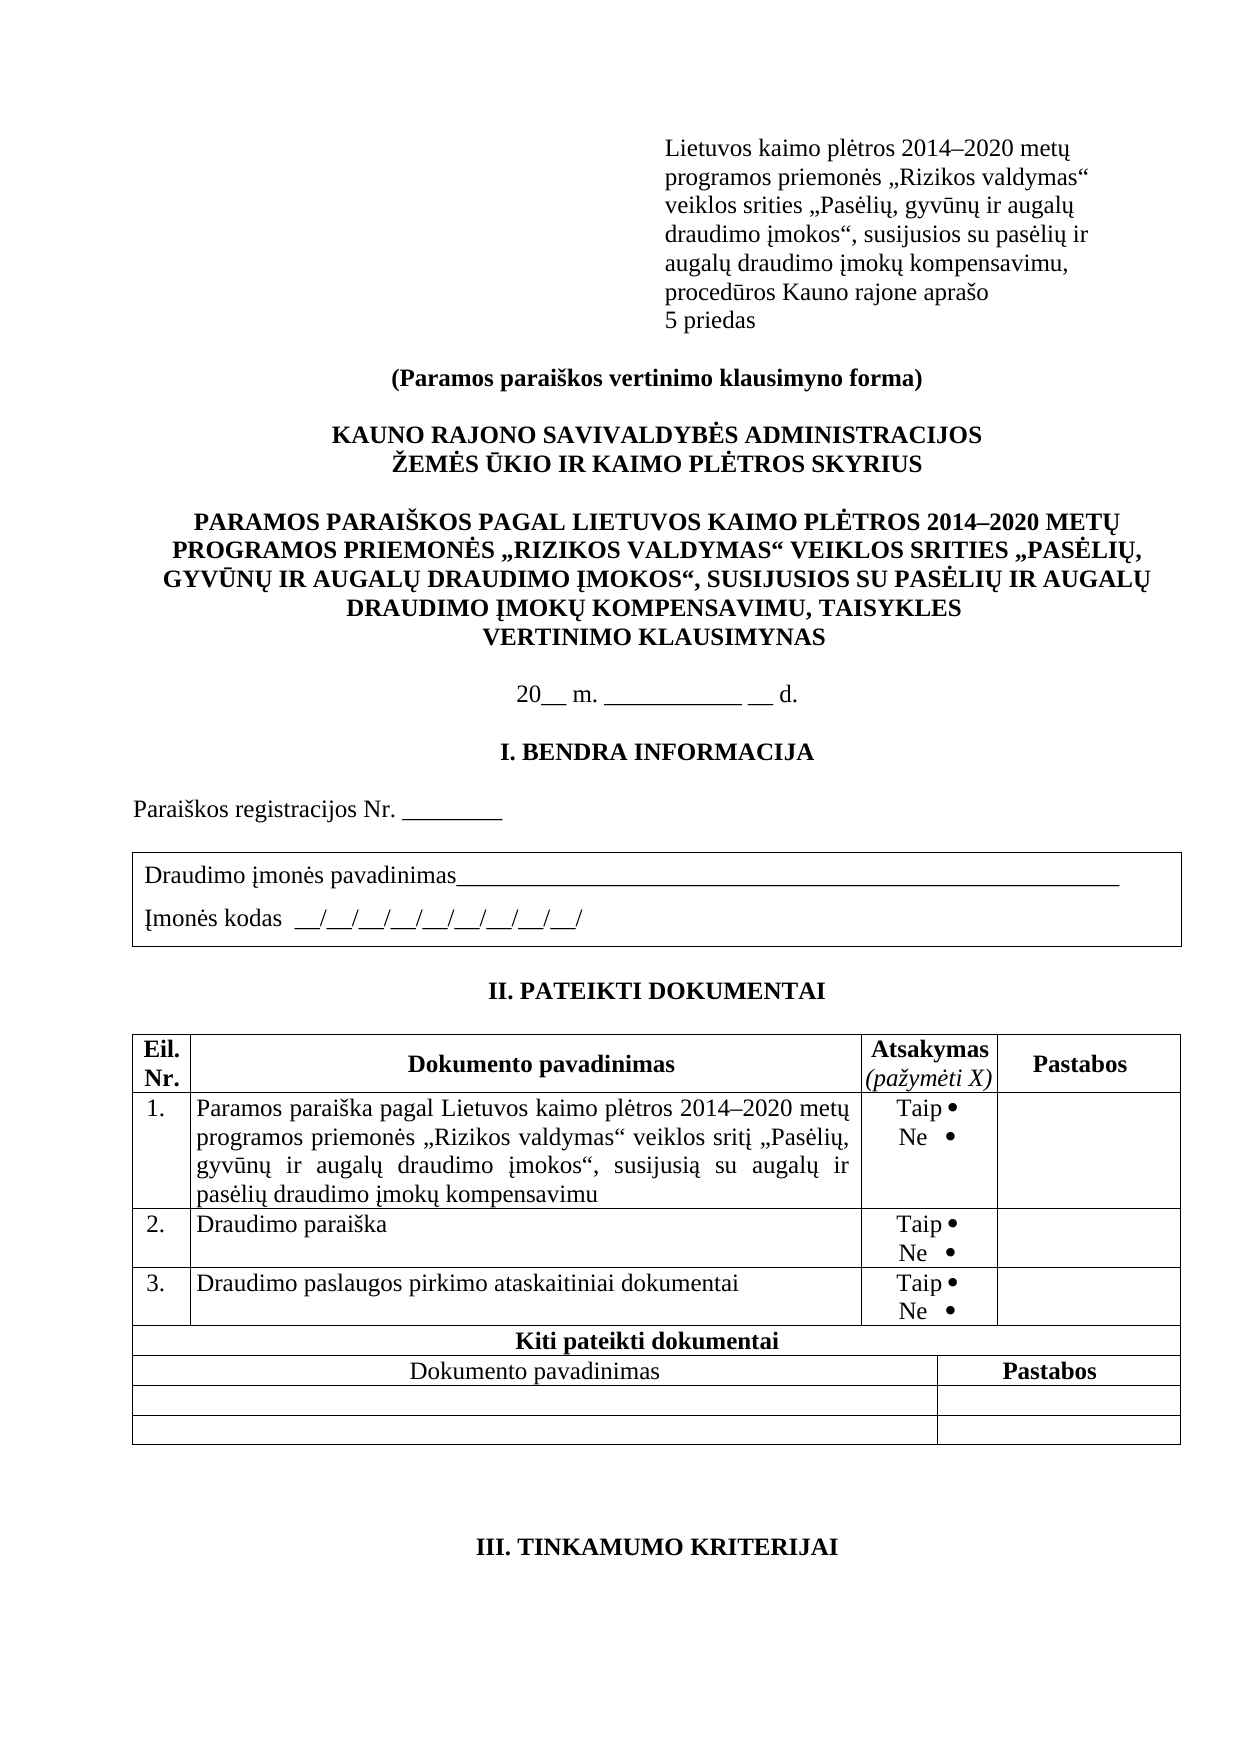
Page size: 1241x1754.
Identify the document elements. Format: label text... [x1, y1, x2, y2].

text Lietuvos kaimo plėtros 2014–2020 metų [664, 133, 1181, 162]
text III. TINKAMUMO KRITERIJAI [133, 1532, 1181, 1560]
table_cell Dokumento pavadinimas [133, 1356, 937, 1385]
table_cell Kiti pateikti dokumentai [133, 1326, 1180, 1355]
text 20__ m. ___________ __ d. [133, 679, 1181, 708]
table_cell Paramos paraiška pagal Lietuvos kaimo plėtros 2014–2020 metų programos priemonės „Rizikos valdymas“ veiklos sritį „Pasėlių, gyvūnų ir augalų draudimo įmokos“, susijusią su augalų ir pasėlių draudimo įmokų kompensavimu [191, 1093, 861, 1208]
table_cell Draudimo paslaugos pirkimo ataskaitiniai dokumentai [191, 1268, 861, 1325]
table_header Atsakymas (pažymėti X) [862, 1035, 997, 1092]
text augalų draudimo įmokų kompensavimu, [664, 248, 1181, 277]
table_cell 1. [133, 1093, 190, 1208]
text programos priemonės „Rizikos valdymas“ [664, 162, 1181, 190]
text 5 priedas [664, 305, 1181, 334]
table_cell 3. [133, 1268, 190, 1325]
table_cell [998, 1093, 1180, 1208]
text KAUNO RAJONO SAVIVALDYBĖS ADMINISTRACIJOS [133, 420, 1181, 449]
text PARAMOS PARAIŠKOS PAGAL LIETUVOS KAIMO PLĖTROS 2014–2020 METŲ PROGRAMOS PRIEMONĖS „RIZIKOS VALDYMAS“ VEIKLOS SRITIES „PASĖLIŲ, GYVŪNŲ IR AUGALŲ DRAUDIMO ĮMOKOS“, SUSIJUSIOS SU PASĖLIŲ IR AUGALŲ DRAUDIMO ĮMOKŲ KOMPENSAVIMU, taisykles [133, 507, 1181, 622]
text (Paramos paraiškos vertinimo klausimyno forma) [133, 363, 1181, 392]
table_header Dokumento pavadinimas [191, 1035, 861, 1092]
table_header Eil. Nr. [133, 1035, 190, 1092]
table_cell Pastabos [938, 1356, 1180, 1385]
table_cell [998, 1268, 1180, 1325]
table_cell [133, 1386, 937, 1414]
text draudimo įmokos“, susijusios su pasėlių ir [664, 219, 1181, 248]
text II. PATEIKTI DOKUMENTAI [133, 976, 1181, 1005]
text ŽEMĖS ŪKIO IR KAIMO PLĖTROS SKYRIUS [133, 449, 1181, 478]
text Paraiškos registracijos Nr. ________ [133, 794, 1181, 823]
table_cell Taip  Ne  [862, 1209, 997, 1267]
text procedūros Kauno rajone aprašo [664, 277, 1181, 305]
text vertinimo klausimynAS [133, 622, 1181, 650]
table_cell [938, 1416, 1180, 1444]
table_cell [133, 1416, 937, 1444]
table_cell [998, 1209, 1180, 1267]
table_cell Draudimo paraiška [191, 1209, 861, 1267]
text veiklos srities „Pasėlių, gyvūnų ir augalų [664, 190, 1181, 219]
table_cell [938, 1386, 1180, 1414]
table_header Draudimo įmonės pavadinimas_____________________________________________________ Įmonės kodas __/__/__/__/__/__/__/__/__/ [133, 853, 1181, 946]
text I. BENDRA INFORMACIJA [133, 737, 1181, 765]
table_cell 2. [133, 1209, 190, 1267]
table_cell Taip  Ne  [862, 1268, 997, 1325]
table_cell Taip  Ne  [862, 1093, 997, 1208]
table_header Pastabos [998, 1035, 1180, 1092]
